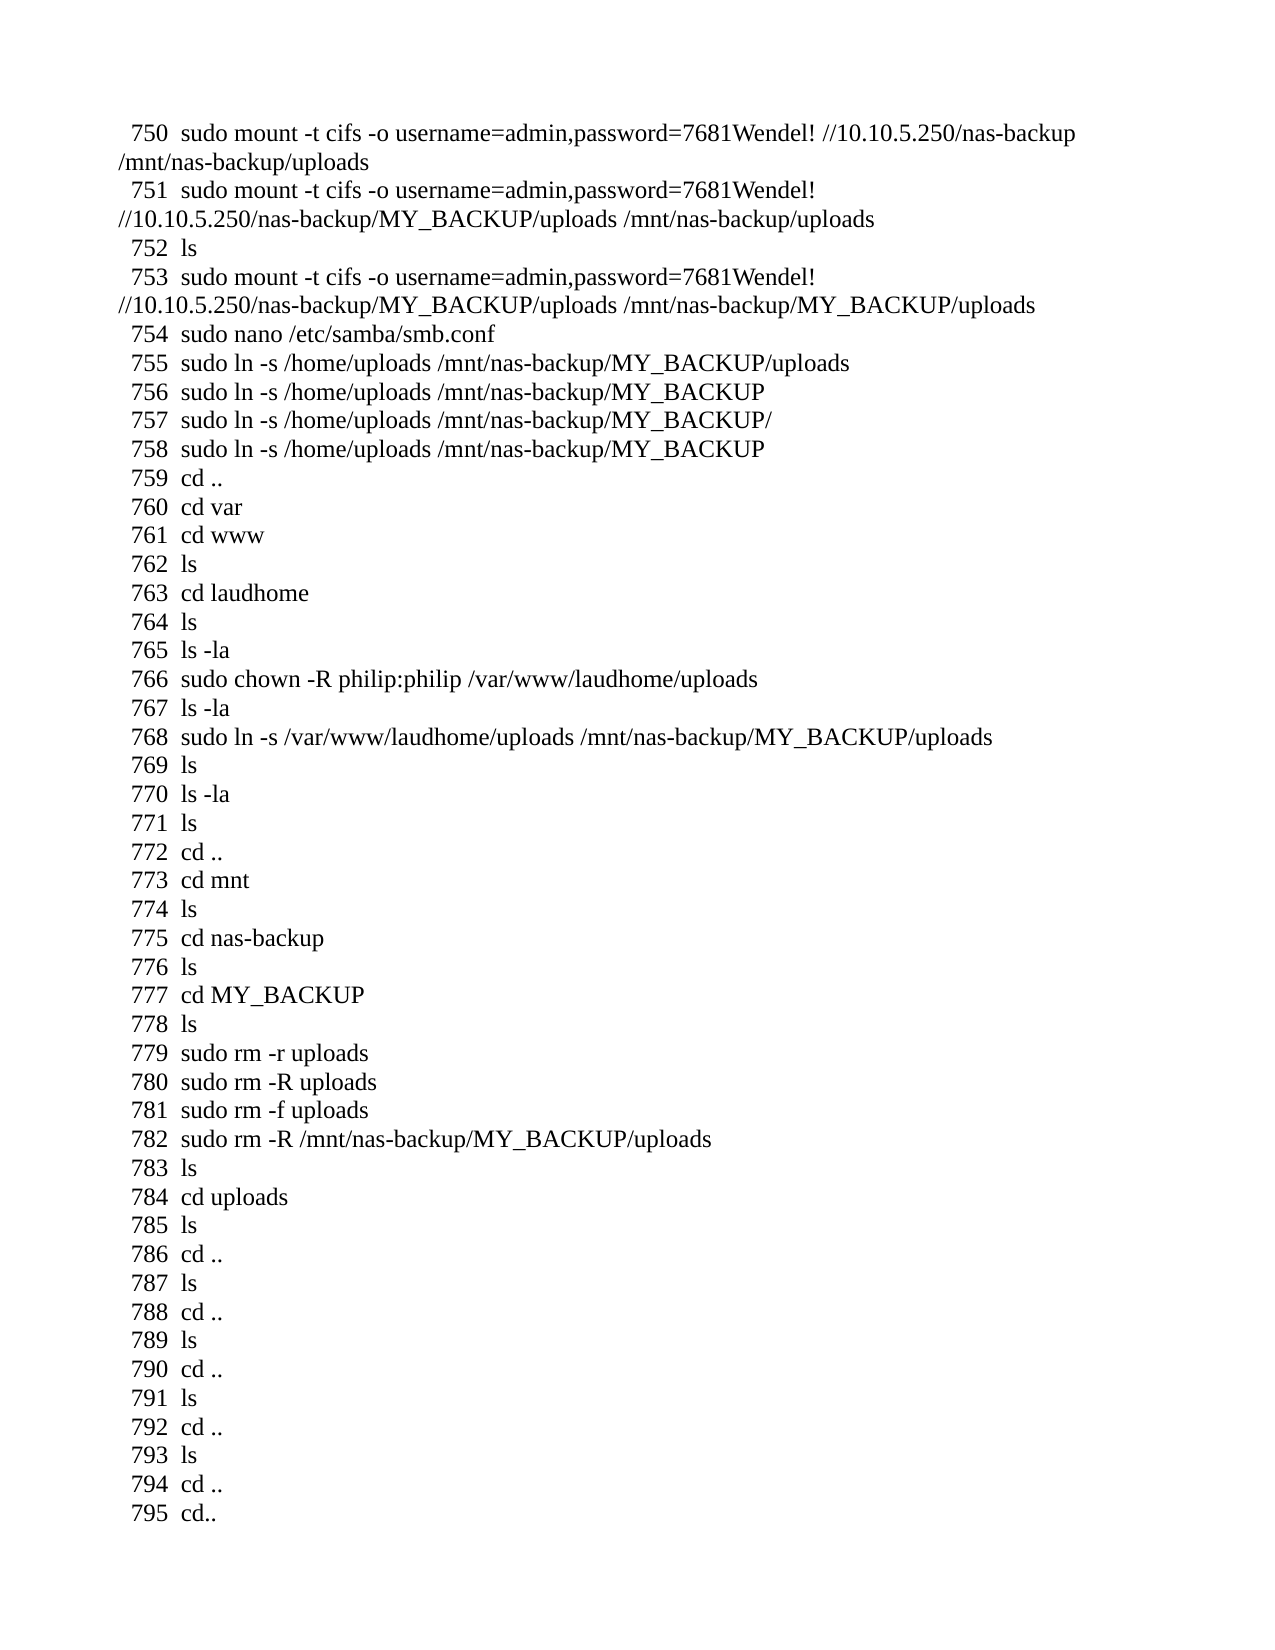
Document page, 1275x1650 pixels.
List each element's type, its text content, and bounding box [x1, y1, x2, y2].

text 752 ls [118, 233, 1157, 262]
text 769 ls [118, 751, 1157, 779]
text 759 cd .. [118, 463, 1157, 492]
text 790 cd .. [118, 1354, 1157, 1383]
text 754 sudo nano /etc/samba/smb.conf [118, 319, 1157, 348]
text 781 sudo rm -f uploads [118, 1096, 1157, 1124]
text 751 sudo mount -t cifs -o username=admin,password=7681Wendel! //10.10.5.250/nas-backup/MY_BACKUP/uploads /mnt/nas-backup/uploads [118, 176, 1157, 233]
text 764 ls [118, 607, 1157, 636]
text 772 cd .. [118, 837, 1157, 866]
text 783 ls [118, 1153, 1157, 1182]
text 779 sudo rm -r uploads [118, 1038, 1157, 1067]
text 760 cd var [118, 492, 1157, 521]
text 776 ls [118, 952, 1157, 981]
text 794 cd .. [118, 1469, 1157, 1498]
text 784 cd uploads [118, 1182, 1157, 1211]
text 788 cd .. [118, 1297, 1157, 1326]
text 770 ls -la [118, 779, 1157, 808]
text 771 ls [118, 808, 1157, 837]
text 766 sudo chown -R philip:philip /var/www/laudhome/uploads [118, 664, 1157, 693]
text 773 cd mnt [118, 866, 1157, 894]
text 792 cd .. [118, 1412, 1157, 1441]
text 756 sudo ln -s /home/uploads /mnt/nas-backup/MY_BACKUP [118, 377, 1157, 406]
text 768 sudo ln -s /var/www/laudhome/uploads /mnt/nas-backup/MY_BACKUP/uploads [118, 722, 1157, 751]
text 787 ls [118, 1268, 1157, 1297]
text 767 ls -la [118, 693, 1157, 722]
text 782 sudo rm -R /mnt/nas-backup/MY_BACKUP/uploads [118, 1124, 1157, 1153]
text 775 cd nas-backup [118, 923, 1157, 952]
text 761 cd www [118, 521, 1157, 549]
text 750 sudo mount -t cifs -o username=admin,password=7681Wendel! //10.10.5.250/nas-backup /mnt/nas-backup/uploads [118, 118, 1157, 176]
text 763 cd laudhome [118, 578, 1157, 607]
text 789 ls [118, 1326, 1157, 1354]
text 777 cd MY_BACKUP [118, 981, 1157, 1009]
text 785 ls [118, 1211, 1157, 1239]
text 757 sudo ln -s /home/uploads /mnt/nas-backup/MY_BACKUP/ [118, 406, 1157, 434]
text 791 ls [118, 1383, 1157, 1412]
text 758 sudo ln -s /home/uploads /mnt/nas-backup/MY_BACKUP [118, 434, 1157, 463]
text 778 ls [118, 1009, 1157, 1038]
text 793 ls [118, 1441, 1157, 1469]
text 780 sudo rm -R uploads [118, 1067, 1157, 1096]
text 753 sudo mount -t cifs -o username=admin,password=7681Wendel! //10.10.5.250/nas-backup/MY_BACKUP/uploads /mnt/nas-backup/MY_BACKUP/uploads [118, 262, 1157, 319]
text 762 ls [118, 549, 1157, 578]
text 774 ls [118, 894, 1157, 923]
text 786 cd .. [118, 1239, 1157, 1268]
text 795 cd.. [118, 1498, 1157, 1527]
text 755 sudo ln -s /home/uploads /mnt/nas-backup/MY_BACKUP/uploads [118, 348, 1157, 377]
text 765 ls -la [118, 636, 1157, 664]
